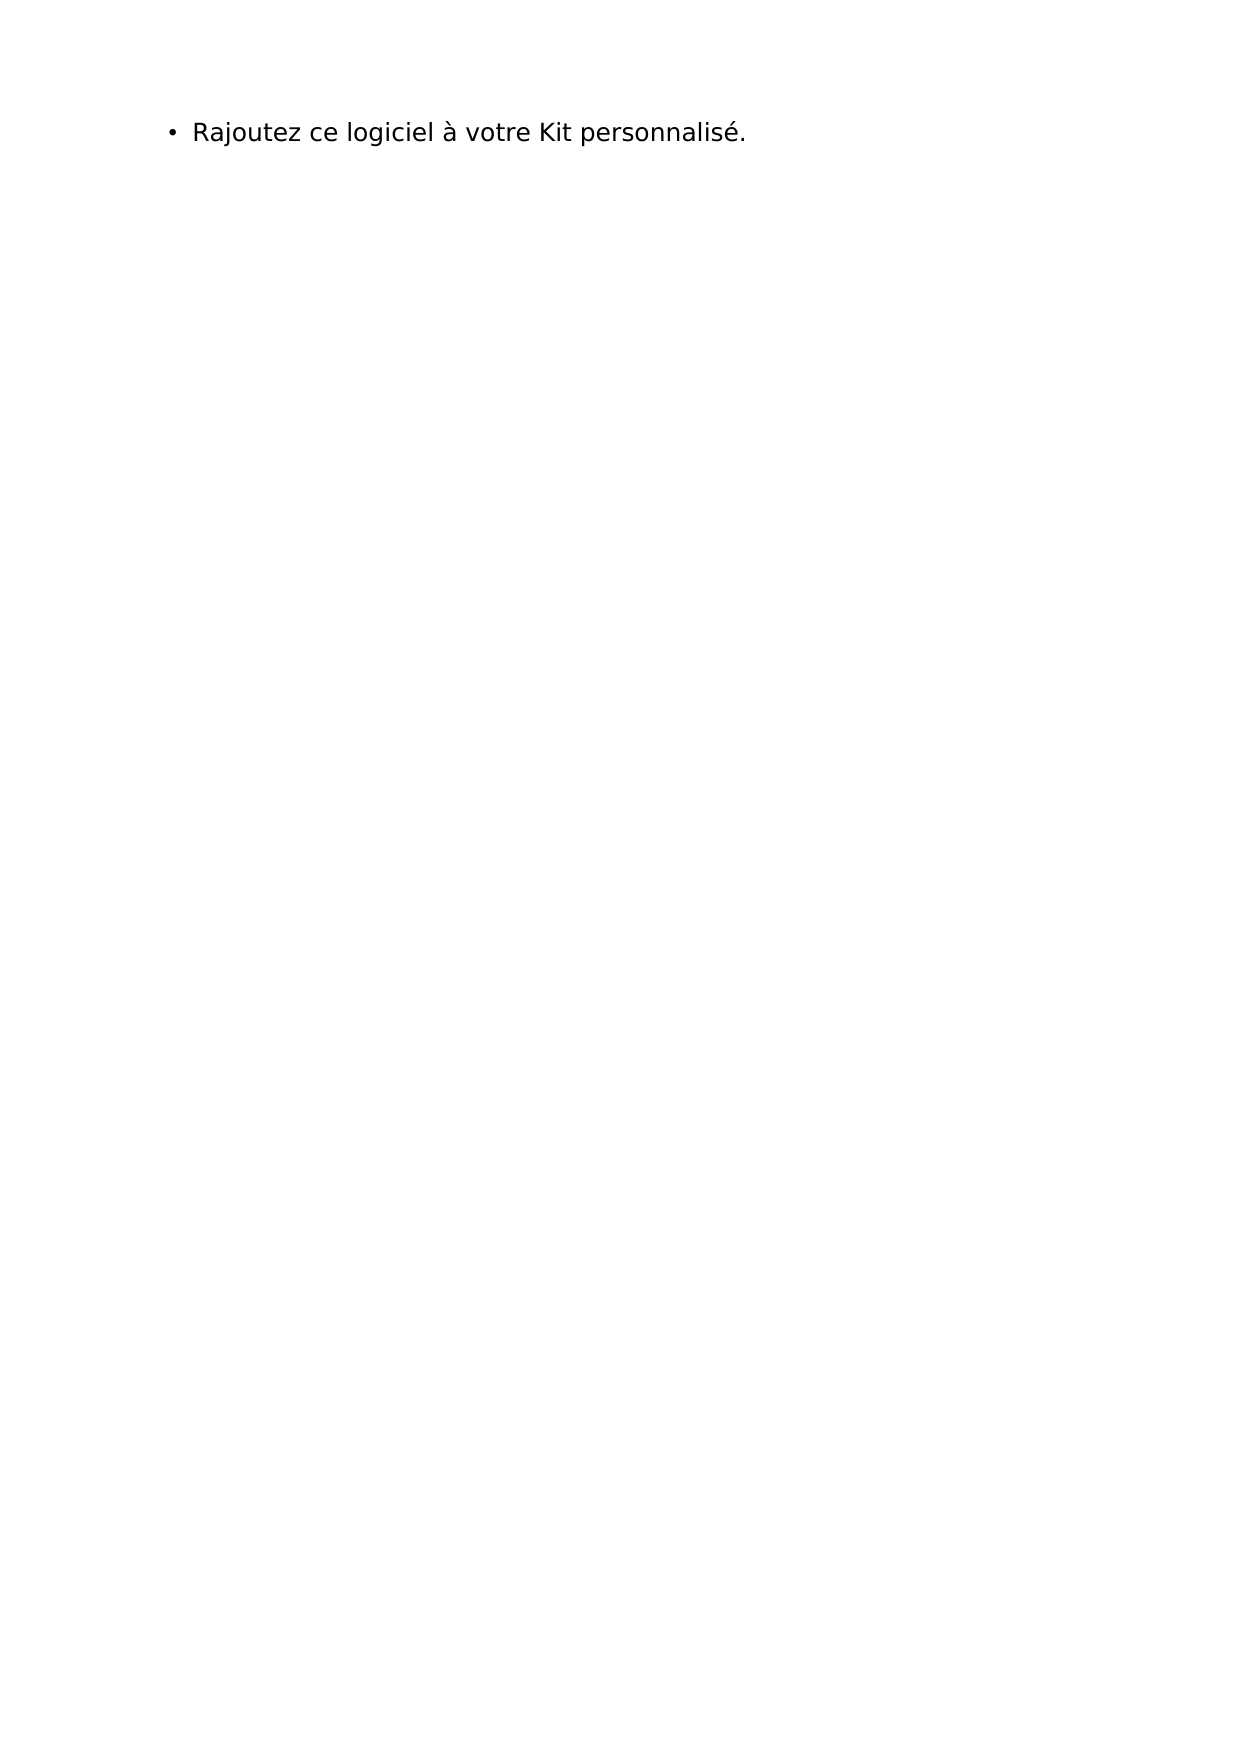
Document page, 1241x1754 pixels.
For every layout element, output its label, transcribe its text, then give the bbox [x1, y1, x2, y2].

list Rajoutez ce logiciel à votre Kit personnalisé. [177, 118, 1122, 147]
